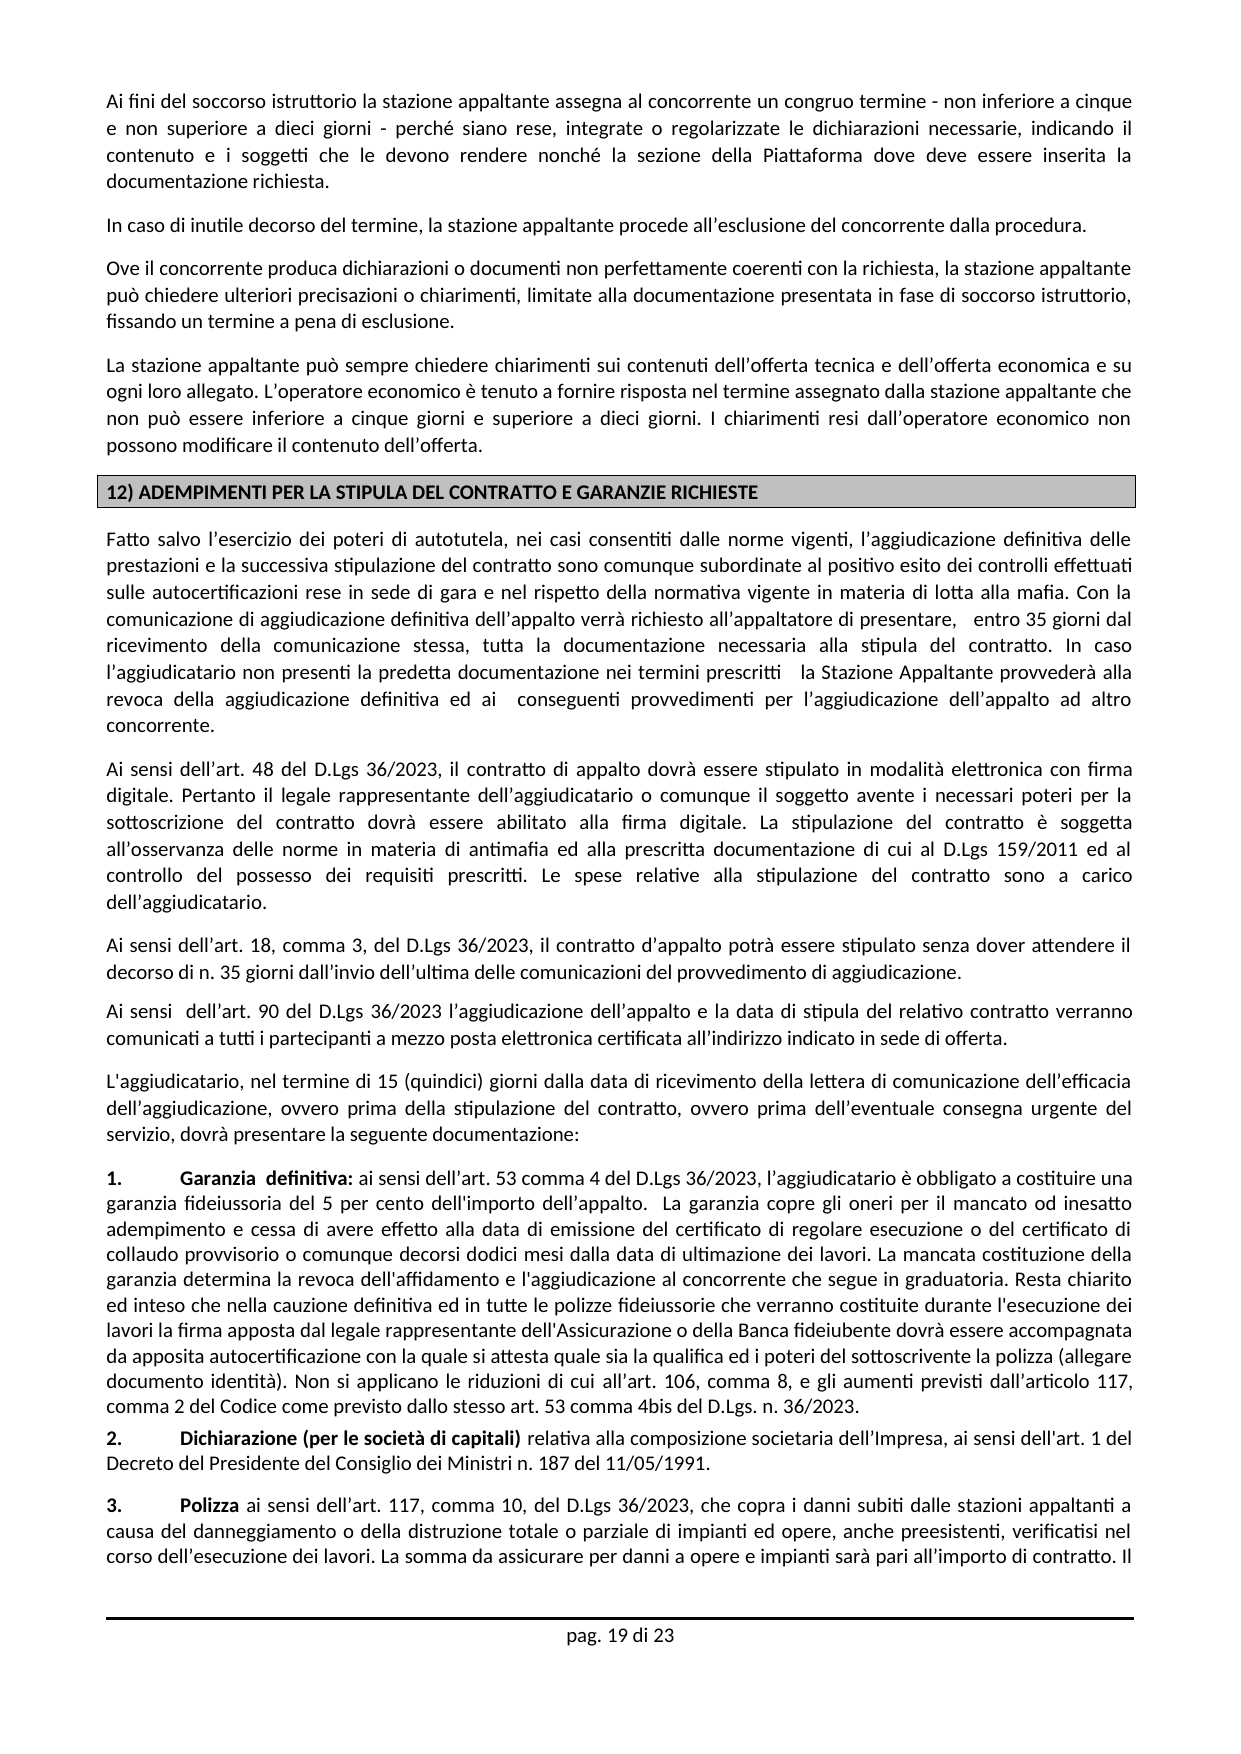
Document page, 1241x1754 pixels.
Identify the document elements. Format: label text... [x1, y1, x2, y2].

text 2. Dichiarazione (per le società di capitali) relativa alla composizione societaria dell’Impresa, ai sensi dell'art. 1 del Decreto del Presidente del Consiglio dei Ministri n. 187 del 11/05/1991. [106, 1425, 1134, 1476]
text Ai sensi dell’art. 48 del D.Lgs 36/2023, il contratto di appalto dovrà essere stipulato in modalità elettronica con firma digitale. Pertanto il legale rappresentante dell’aggiudicatario o comunque il soggetto avente i necessari poteri per la sottoscrizione del contratto dovrà essere abilitato alla firma digitale. La stipulazione del contratto è soggetta all’osservanza delle norme in materia di antimafia ed alla prescritta documentazione di cui al D.Lgs 159/2011 ed al controllo del possesso dei requisiti prescritti. Le spese relative alla stipulazione del contratto sono a carico dell’aggiudicatario. [106, 756, 1134, 914]
text 12) ADEMPIMENTI PER LA STIPULA DEL CONTRATTO E GARANZIE RICHIESTE [98, 476, 1135, 507]
text Fatto salvo l’esercizio dei poteri di autotutela, nei casi consentiti dalle norme vigenti, l’aggiudicazione definitiva delle prestazioni e la successiva stipulazione del contratto sono comunque subordinate al positivo esito dei controlli effettuati sulle autocertificazioni rese in sede di gara e nel rispetto della normativa vigente in materia di lotta alla mafia. Con la comunicazione di aggiudicazione definitiva dell’appalto verrà richiesto all’appaltatore di presentare, entro 35 giorni dal ricevimento della comunicazione stessa, tutta la documentazione necessaria alla stipula del contratto. In caso l’aggiudicatario non presenti la predetta documentazione nei termini prescritti la Stazione Appaltante provvederà alla revoca della aggiudicazione definitiva ed ai conseguenti provvedimenti per l’aggiudicazione dell’appalto ad altro concorrente. [106, 526, 1134, 738]
text 3. Polizza ai sensi dell’art. 117, comma 10, del D.Lgs 36/2023, che copra i danni subiti dalle stazioni appaltanti a causa del danneggiamento o della distruzione totale o parziale di impianti ed opere, anche preesistenti, verificatisi nel corso dell’esecuzione dei lavori. La somma da assicurare per danni a opere e impianti sarà pari all’importo di contratto. Il [106, 1492, 1134, 1569]
text 1. Garanzia definitiva: ai sensi dell’art. 53 comma 4 del D.Lgs 36/2023, l’aggiudicatario è obbligato a costituire una garanzia fideiussoria del 5 per cento dell'importo dell’appalto. La garanzia copre gli oneri per il mancato od inesatto adempimento e cessa di avere effetto alla data di emissione del certificato di regolare esecuzione o del certificato di collaudo provvisorio o comunque decorsi dodici mesi dalla data di ultimazione dei lavori. La mancata costituzione della garanzia determina la revoca dell'affidamento e l'aggiudicazione al concorrente che segue in graduatoria. Resta chiarito ed inteso che nella cauzione definitiva ed in tutte le polizze fideiussorie che verranno costituite durante l'esecuzione dei lavori la firma apposta dal legale rappresentante dell'Assicurazione o della Banca fideiubente dovrà essere accompagnata da apposita autocertificazione con la quale si attesta quale sia la qualifica ed i poteri del sottoscrivente la polizza (allegare documento identità). Non si applicano le riduzioni di cui all’art. 106, comma 8, e gli aumenti previsti dall’articolo 117, comma 2 del Codice come previsto dallo stesso art. 53 comma 4bis del D.Lgs. n. 36/2023. [106, 1165, 1134, 1419]
text Ove il concorrente produca dichiarazioni o documenti non perfettamente coerenti con la richiesta, la stazione appaltante può chiedere ulteriori precisazioni o chiarimenti, limitate alla documentazione presentata in fase di soccorso istruttorio, fissando un termine a pena di esclusione. [106, 255, 1134, 334]
text Ai fini del soccorso istruttorio la stazione appaltante assegna al concorrente un congruo termine - non inferiore a cinque e non superiore a dieci giorni - perché siano rese, integrate o regolarizzate le dichiarazioni necessarie, indicando il contenuto e i soggetti che le devono rendere nonché la sezione della Piattaforma dove deve essere inserita la documentazione richiesta. [106, 88, 1134, 194]
text Ai sensi dell’art. 18, comma 3, del D.Lgs 36/2023, il contratto d’appalto potrà essere stipulato senza dover attendere il decorso di n. 35 giorni dall’invio dell’ultima delle comunicazioni del provvedimento di aggiudicazione. [106, 932, 1134, 984]
text In caso di inutile decorso del termine, la stazione appaltante procede all’esclusione del concorrente dalla procedura. [106, 212, 1134, 237]
text L'aggiudicatario, nel termine di 15 (quindici) giorni dalla data di ricevimento della lettera di comunicazione dell’efficacia dell’aggiudicazione, ovvero prima della stipulazione del contratto, ovvero prima dell’eventuale consegna urgente del servizio, dovrà presentare la seguente documentazione: [106, 1068, 1134, 1147]
text Ai sensi dell’art. 90 del D.Lgs 36/2023 l’aggiudicazione dell’appalto e la data di stipula del relativo contratto verranno comunicati a tutti i partecipanti a mezzo posta elettronica certificata all’indirizzo indicato in sede di offerta. [106, 998, 1134, 1050]
text La stazione appaltante può sempre chiedere chiarimenti sui contenuti dell’offerta tecnica e dell’offerta economica e su ogni loro allegato. L’operatore economico è tenuto a fornire risposta nel termine assegnato dalla stazione appaltante che non può essere inferiore a cinque giorni e superiore a dieci giorni. I chiarimenti resi dall’operatore economico non possono modificare il contenuto dell’offerta. [106, 352, 1134, 457]
